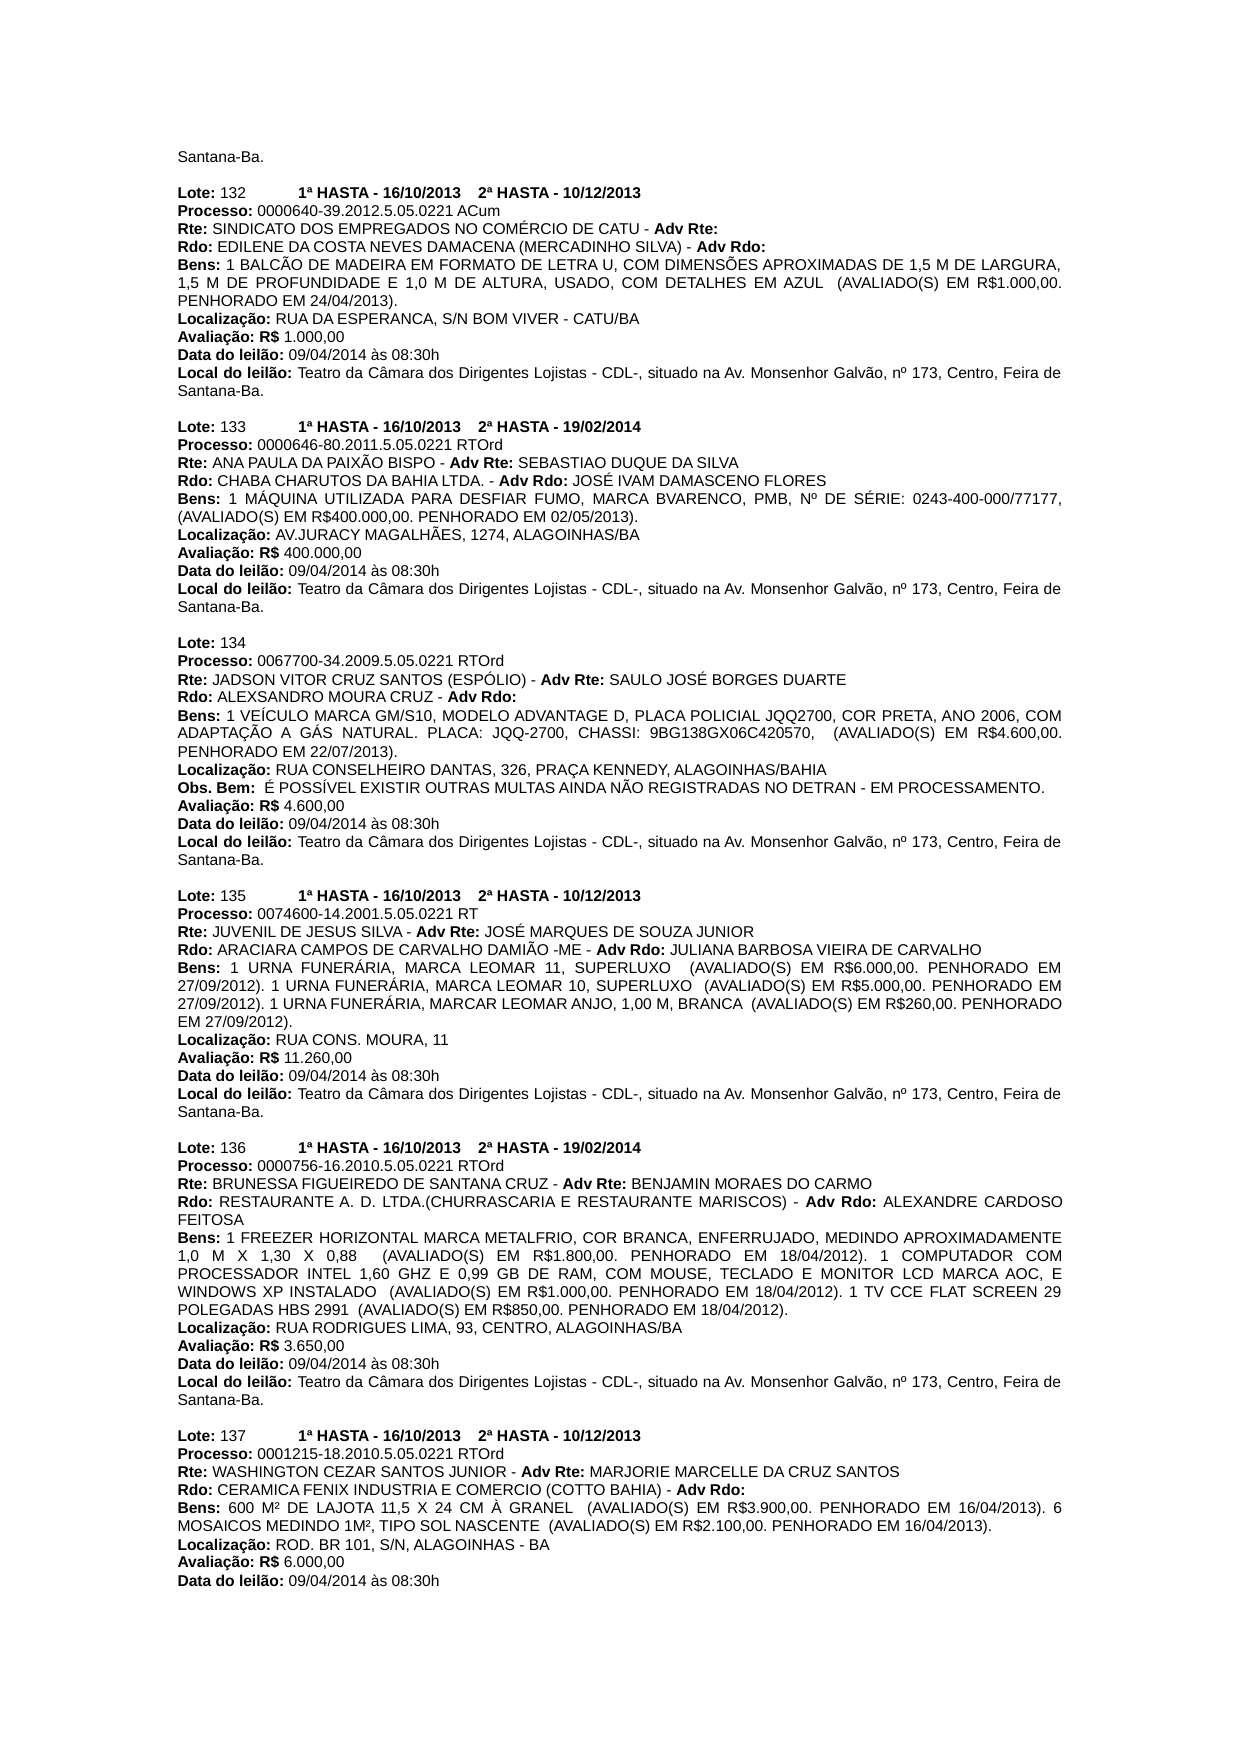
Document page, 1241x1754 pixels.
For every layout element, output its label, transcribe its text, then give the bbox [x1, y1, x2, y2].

text Local do leilão: Teatro da Câmara dos Dirigentes Lojistas - CDL-, situado na Av. Monsenhor Galvão, nº 173, Centro, Feira de Santana-Ba. [177, 364, 1063, 400]
text Rdo: EDILENE DA COSTA NEVES DAMACENA (MERCADINHO SILVA) - Adv Rdo: [177, 238, 1063, 256]
text Avaliação: R$ 3.650,00 [177, 1337, 1063, 1355]
text Rdo: ARACIARA CAMPOS DE CARVALHO DAMIÃO -ME - Adv Rdo: JULIANA BARBOSA VIEIRA DE CARVALHO [177, 941, 1063, 958]
text Avaliação: R$ 4.600,00 [177, 796, 1063, 814]
text Bens: 1 MÁQUINA UTILIZADA PARA DESFIAR FUMO, MARCA BVARENCO, PMB, Nº DE SÉRIE: 0243-400-000/77177, (AVALIADO(S) EM R$400.000,00. PENHORADO EM 02/05/2013). [177, 490, 1063, 526]
text Lote: 136 1ª HASTA - 16/10/2013 2ª HASTA - 19/02/2014 [177, 1139, 1063, 1157]
text Bens: 1 FREEZER HORIZONTAL MARCA METALFRIO, COR BRANCA, ENFERRUJADO, MEDINDO APROXIMADAMENTE 1,0 M X 1,30 X 0,88 (AVALIADO(S) EM R$1.800,00. PENHORADO EM 18/04/2012). 1 COMPUTADOR COM PROCESSADOR INTEL 1,60 GHZ E 0,99 GB DE RAM, COM MOUSE, TECLADO E MONITOR LCD MARCA AOC, E WINDOWS XP INSTALADO (AVALIADO(S) EM R$1.000,00. PENHORADO EM 18/04/2012). 1 TV CCE FLAT SCREEN 29 POLEGADAS HBS 2991 (AVALIADO(S) EM R$850,00. PENHORADO EM 18/04/2012). [177, 1229, 1063, 1319]
text Obs. Bem: É POSSÍVEL EXISTIR OUTRAS MULTAS AINDA NÃO REGISTRADAS NO DETRAN - EM PROCESSAMENTO. [177, 778, 1063, 796]
text Lote: 137 1ª HASTA - 16/10/2013 2ª HASTA - 10/12/2013 [177, 1427, 1063, 1445]
text Avaliação: R$ 11.260,00 [177, 1049, 1063, 1067]
text Rte: BRUNESSA FIGUEIREDO DE SANTANA CRUZ - Adv Rte: BENJAMIN MORAES DO CARMO [177, 1175, 1063, 1193]
text Rdo: CERAMICA FENIX INDUSTRIA E COMERCIO (COTTO BAHIA) - Adv Rdo: [177, 1481, 1063, 1499]
text Bens: 1 BALCÃO DE MADEIRA EM FORMATO DE LETRA U, COM DIMENSÕES APROXIMADAS DE 1,5 M DE LARGURA, 1,5 M DE PROFUNDIDADE E 1,0 M DE ALTURA, USADO, COM DETALHES EM AZUL (AVALIADO(S) EM R$1.000,00. PENHORADO EM 24/04/2013). [177, 256, 1063, 310]
text Processo: 0000756-16.2010.5.05.0221 RTOrd [177, 1157, 1063, 1175]
text Bens: 600 M² DE LAJOTA 11,5 X 24 CM À GRANEL (AVALIADO(S) EM R$3.900,00. PENHORADO EM 16/04/2013). 6 MOSAICOS MEDINDO 1M², TIPO SOL NASCENTE (AVALIADO(S) EM R$2.100,00. PENHORADO EM 16/04/2013). [177, 1499, 1063, 1535]
text Rdo: RESTAURANTE A. D. LTDA.(CHURRASCARIA E RESTAURANTE MARISCOS) - Adv Rdo: ALEXANDRE CARDOSO FEITOSA [177, 1193, 1063, 1229]
text Avaliação: R$ 6.000,00 [177, 1553, 1063, 1571]
text Lote: 135 1ª HASTA - 16/10/2013 2ª HASTA - 10/12/2013 [177, 886, 1063, 904]
text Lote: 133 1ª HASTA - 16/10/2013 2ª HASTA - 19/02/2014 [177, 418, 1063, 436]
text Processo: 0000640-39.2012.5.05.0221 ACum [177, 202, 1063, 220]
text Lote: 132 1ª HASTA - 16/10/2013 2ª HASTA - 10/12/2013 [177, 184, 1063, 202]
text Bens: 1 VEÍCULO MARCA GM/S10, MODELO ADVANTAGE D, PLACA POLICIAL JQQ2700, COR PRETA, ANO 2006, COM ADAPTAÇÃO A GÁS NATURAL. PLACA: JQQ-2700, CHASSI: 9BG138GX06C420570, (AVALIADO(S) EM R$4.600,00. PENHORADO EM 22/07/2013). [177, 706, 1063, 760]
text Santana-Ba. [177, 148, 1063, 166]
text Rte: ANA PAULA DA PAIXÃO BISPO - Adv Rte: SEBASTIAO DUQUE DA SILVA [177, 454, 1063, 472]
text Processo: 0000646-80.2011.5.05.0221 RTOrd [177, 436, 1063, 454]
text Localização: ROD. BR 101, S/N, ALAGOINHAS - BA [177, 1535, 1063, 1553]
text Localização: RUA CONSELHEIRO DANTAS, 326, PRAÇA KENNEDY, ALAGOINHAS/BAHIA [177, 760, 1063, 778]
text Localização: RUA RODRIGUES LIMA, 93, CENTRO, ALAGOINHAS/BA [177, 1319, 1063, 1337]
text Rte: JUVENIL DE JESUS SILVA - Adv Rte: JOSÉ MARQUES DE SOUZA JUNIOR [177, 922, 1063, 941]
text Lote: 134 [177, 634, 1063, 652]
text Local do leilão: Teatro da Câmara dos Dirigentes Lojistas - CDL-, situado na Av. Monsenhor Galvão, nº 173, Centro, Feira de Santana-Ba. [177, 580, 1063, 616]
text Rte: SINDICATO DOS EMPREGADOS NO COMÉRCIO DE CATU - Adv Rte: [177, 220, 1063, 238]
text Bens: 1 URNA FUNERÁRIA, MARCA LEOMAR 11, SUPERLUXO (AVALIADO(S) EM R$6.000,00. PENHORADO EM 27/09/2012). 1 URNA FUNERÁRIA, MARCA LEOMAR 10, SUPERLUXO (AVALIADO(S) EM R$5.000,00. PENHORADO EM 27/09/2012). 1 URNA FUNERÁRIA, MARCAR LEOMAR ANJO, 1,00 M, BRANCA (AVALIADO(S) EM R$260,00. PENHORADO EM 27/09/2012). [177, 958, 1063, 1031]
text Rdo: CHABA CHARUTOS DA BAHIA LTDA. - Adv Rdo: JOSÉ IVAM DAMASCENO FLORES [177, 472, 1063, 490]
text Data do leilão: 09/04/2014 às 08:30h [177, 1355, 1063, 1373]
text Local do leilão: Teatro da Câmara dos Dirigentes Lojistas - CDL-, situado na Av. Monsenhor Galvão, nº 173, Centro, Feira de Santana-Ba. [177, 1373, 1063, 1409]
text Local do leilão: Teatro da Câmara dos Dirigentes Lojistas - CDL-, situado na Av. Monsenhor Galvão, nº 173, Centro, Feira de Santana-Ba. [177, 1085, 1063, 1121]
text Rte: JADSON VITOR CRUZ SANTOS (ESPÓLIO) - Adv Rte: SAULO JOSÉ BORGES DUARTE [177, 670, 1063, 688]
text Processo: 0074600-14.2001.5.05.0221 RT [177, 904, 1063, 922]
text Rte: WASHINGTON CEZAR SANTOS JUNIOR - Adv Rte: MARJORIE MARCELLE DA CRUZ SANTOS [177, 1463, 1063, 1481]
text Localização: AV.JURACY MAGALHÃES, 1274, ALAGOINHAS/BA [177, 526, 1063, 544]
text Processo: 0001215-18.2010.5.05.0221 RTOrd [177, 1445, 1063, 1463]
text Avaliação: R$ 1.000,00 [177, 328, 1063, 346]
text Processo: 0067700-34.2009.5.05.0221 RTOrd [177, 652, 1063, 670]
text Data do leilão: 09/04/2014 às 08:30h [177, 1571, 1063, 1589]
text Localização: RUA CONS. MOURA, 11 [177, 1031, 1063, 1049]
text Data do leilão: 09/04/2014 às 08:30h [177, 814, 1063, 832]
text Data do leilão: 09/04/2014 às 08:30h [177, 346, 1063, 364]
text Avaliação: R$ 400.000,00 [177, 544, 1063, 562]
text Data do leilão: 09/04/2014 às 08:30h [177, 562, 1063, 580]
text Rdo: ALEXSANDRO MOURA CRUZ - Adv Rdo: [177, 688, 1063, 706]
text Data do leilão: 09/04/2014 às 08:30h [177, 1067, 1063, 1085]
text Localização: RUA DA ESPERANCA, S/N BOM VIVER - CATU/BA [177, 310, 1063, 328]
text Local do leilão: Teatro da Câmara dos Dirigentes Lojistas - CDL-, situado na Av. Monsenhor Galvão, nº 173, Centro, Feira de Santana-Ba. [177, 832, 1063, 868]
